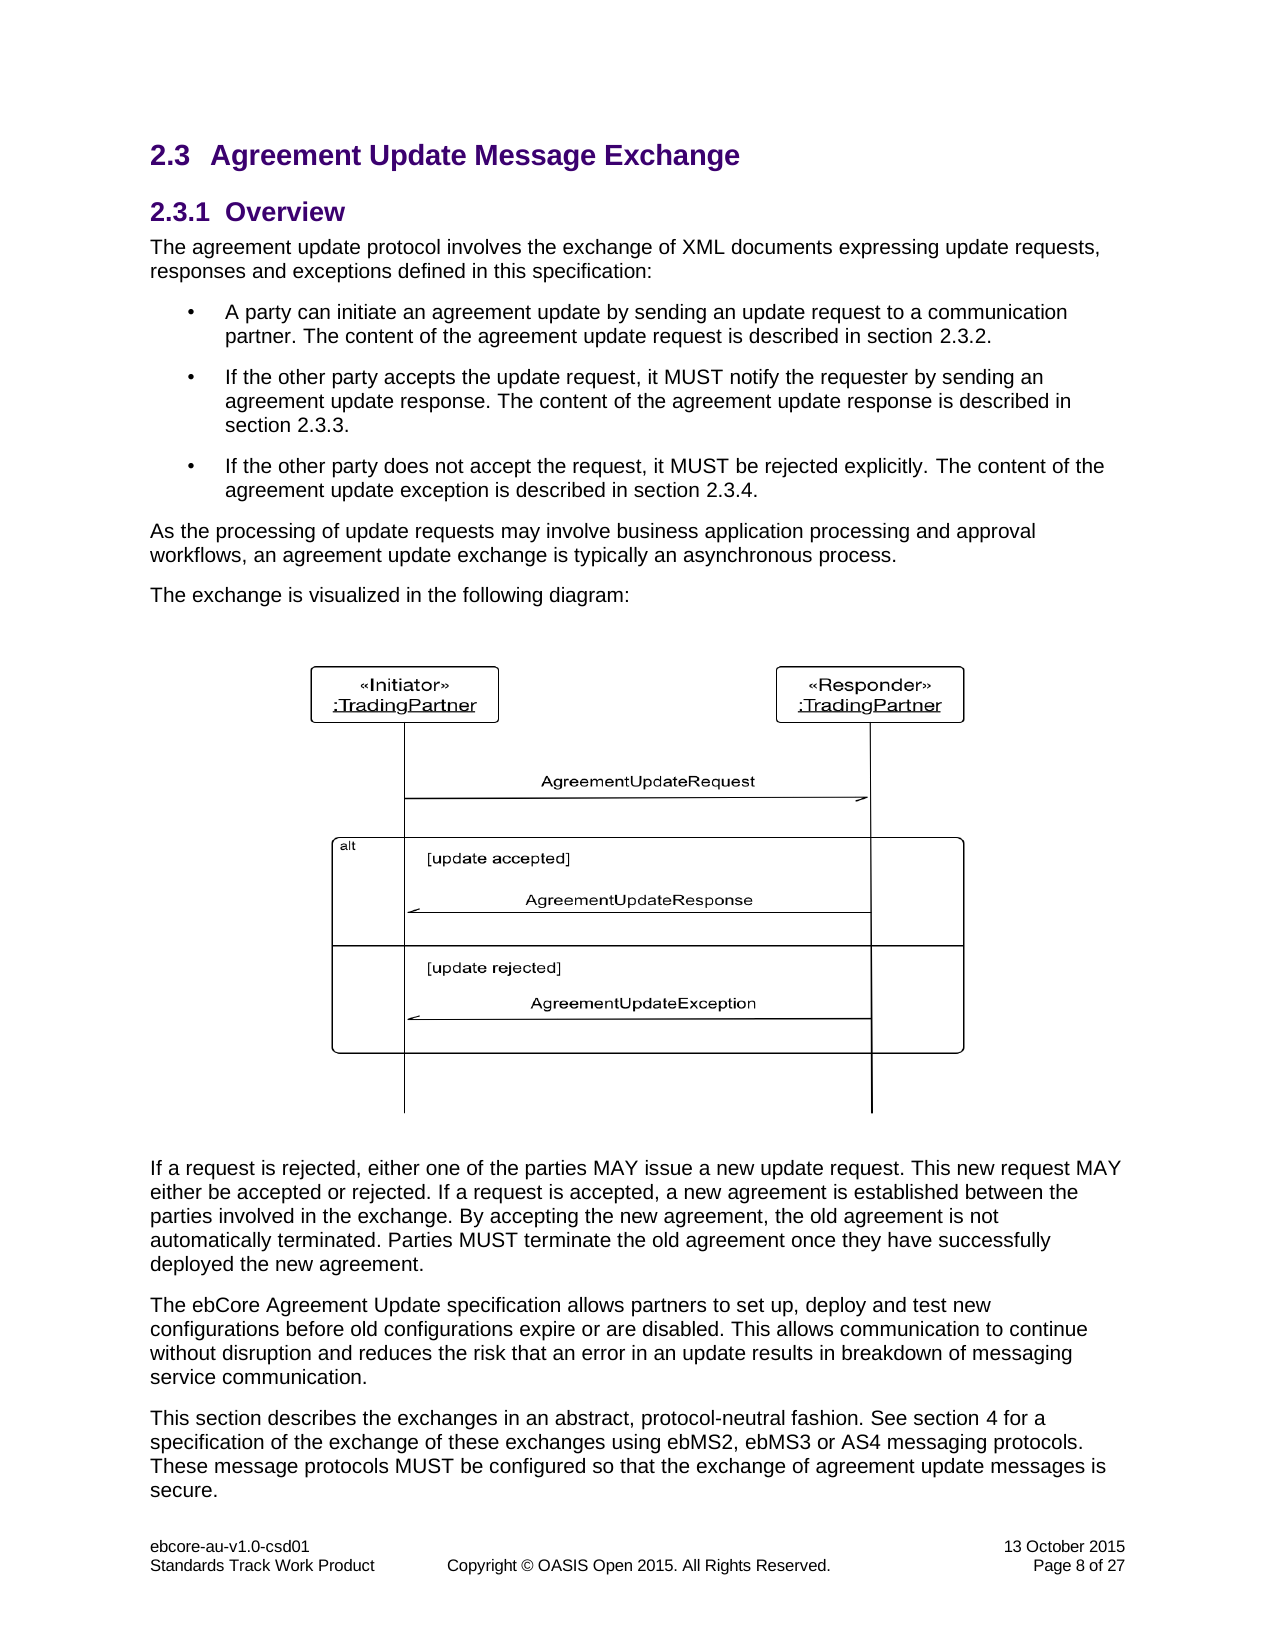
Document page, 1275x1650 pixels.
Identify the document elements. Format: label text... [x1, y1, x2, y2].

text The ebCore Agreement Update specification allows partners to set up, deploy and test new configurations before old configurations expire or are disabled. This allows communication to continue without disruption and reduces the risk that an error in an update results in breakdown of messaging service communication. [150, 1293, 1125, 1389]
list If the other party accepts the update request, it MUST notify the requester by sending an agreement update response. The content of the agreement update response is described in section 2.3.3. [187, 365, 1125, 437]
text If a request is rejected, either one of the parties MAY issue a new update request. This new request MAY either be accepted or rejected. If a request is accepted, a new agreement is established between the parties involved in the exchange. By accepting the new agreement, the old agreement is not automatically terminated. Parties MUST terminate the old agreement once they have successfully deployed the new agreement. [150, 1156, 1125, 1276]
subtitle Overview [150, 196, 1125, 227]
picture [307, 664, 968, 1115]
text The agreement update protocol involves the exchange of XML documents expressing update requests, responses and exceptions defined in this specification: [150, 235, 1125, 283]
list If the other party does not accept the request, it MUST be rejected explicitly. The content of the agreement update exception is described in section 2.3.4. [187, 454, 1125, 502]
text As the processing of update requests may involve business application processing and approval workflows, an agreement update exchange is typically an asynchronous process. [150, 518, 1125, 567]
subtitle Agreement Update Message Exchange [150, 137, 1125, 171]
list A party can initiate an agreement update by sending an update request to a communication partner. The content of the agreement update request is described in section 2.3.2. [187, 300, 1125, 348]
text This section describes the exchanges in an abstract, protocol-neutral fashion. See section 4 for a specification of the exchange of these exchanges using ebMS2, ebMS3 or AS4 messaging protocols. These message protocols MUST be configured so that the exchange of agreement update messages is secure. [150, 1406, 1125, 1502]
text The exchange is visualized in the following diagram: [150, 583, 1125, 607]
